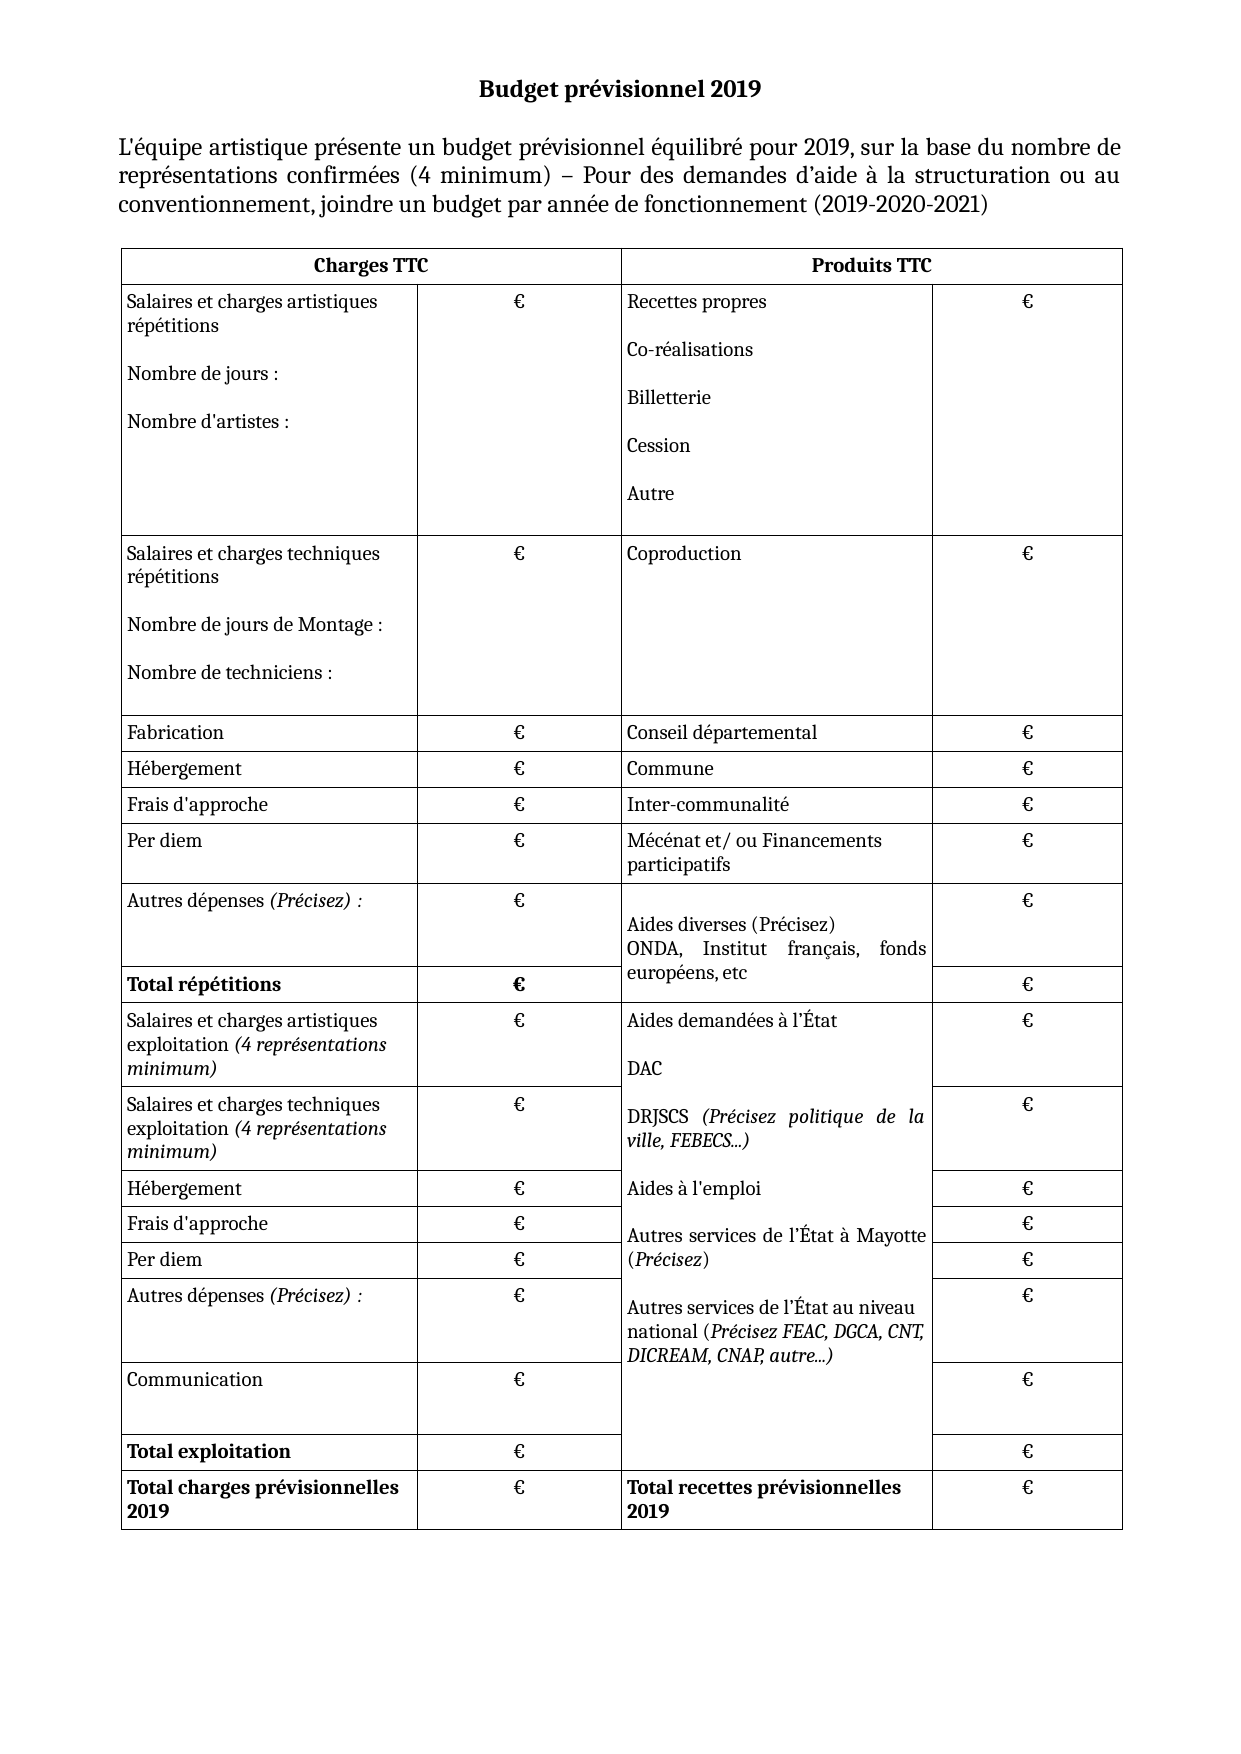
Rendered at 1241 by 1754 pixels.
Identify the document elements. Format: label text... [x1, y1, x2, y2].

table_cell € [418, 1279, 621, 1362]
table_cell Frais d'approche [122, 1207, 417, 1242]
table_cell € [933, 1471, 1122, 1529]
table_cell € [933, 1363, 1122, 1433]
table_cell Commune [622, 752, 932, 787]
table_cell € [418, 788, 621, 822]
table_cell € [418, 1435, 621, 1469]
table_cell € [933, 1087, 1122, 1170]
table_header Produits TTC [622, 249, 1122, 283]
table_cell € [418, 716, 621, 751]
table_cell Salaires et charges techniques exploitation (4 représentations minimum) [122, 1087, 417, 1170]
table_header Charges TTC [122, 249, 621, 283]
table_cell € [933, 824, 1122, 882]
table_cell € [418, 884, 621, 966]
table_cell € [933, 1243, 1122, 1278]
table_cell Salaires et charges artistiques répétitions Nombre de jours : Nombre d'artistes : [122, 285, 417, 535]
table_cell € [418, 824, 621, 882]
table_cell Communication [122, 1363, 417, 1433]
table_cell € [933, 1003, 1122, 1086]
table_cell Autres dépenses (Précisez) : [122, 1279, 417, 1362]
text Budget prévisionnel 2019 [118, 75, 1122, 104]
table_cell € [418, 285, 621, 535]
table_cell € [933, 752, 1122, 787]
table_cell Salaires et charges artistiques exploitation (4 représentations minimum) [122, 1003, 417, 1086]
table_cell Salaires et charges techniques répétitions Nombre de jours de Montage : Nombre de techniciens : [122, 536, 417, 715]
table_cell € [418, 1363, 621, 1433]
table_cell € [418, 1171, 621, 1206]
table_cell Fabrication [122, 716, 417, 751]
table_cell Autres dépenses (Précisez) : [122, 884, 417, 966]
table_cell € [933, 1279, 1122, 1362]
table_cell € [933, 884, 1122, 966]
table_cell Total exploitation [122, 1435, 417, 1469]
table_cell Total charges prévisionnelles 2019 [122, 1471, 417, 1529]
table_cell € [418, 1243, 621, 1278]
table_cell Total recettes prévisionnelles 2019 [622, 1471, 932, 1529]
table_cell Frais d'approche [122, 788, 417, 822]
table_cell € [933, 1435, 1122, 1469]
table_cell € [418, 1003, 621, 1086]
table_cell € [418, 1207, 621, 1242]
table_cell € [418, 536, 621, 715]
table_cell € [933, 967, 1122, 1002]
table_cell € [418, 967, 621, 1002]
table_cell € [933, 1171, 1122, 1206]
table_cell Inter-communalité [622, 788, 932, 822]
table_cell Hébergement [122, 752, 417, 787]
table_cell Mécénat et/ ou Financements participatifs [622, 824, 932, 882]
table_cell Total répétitions [122, 967, 417, 1002]
table_cell € [933, 788, 1122, 822]
table_cell Hébergement [122, 1171, 417, 1206]
table_cell Aides demandées à l’État DAC DRJSCS (Précisez politique de la ville, FEBECS...) Aides à l'emploi Autres services de l’État à Mayotte (Précisez) Autres services de l’État au niveau national (Précisez FEAC, DGCA, CNT, DICREAM, CNAP, autre...) [622, 1003, 932, 1469]
table_cell € [933, 1207, 1122, 1242]
table_cell € [933, 716, 1122, 751]
table_cell € [418, 1471, 621, 1529]
table_cell € [418, 1087, 621, 1170]
table_cell € [418, 752, 621, 787]
table_cell Recettes propres Co-réalisations Billetterie Cession Autre [622, 285, 932, 535]
table_cell € [933, 285, 1122, 535]
table_cell € [933, 536, 1122, 715]
table_cell Per diem [122, 1243, 417, 1278]
table_cell Coproduction [622, 536, 932, 715]
table_cell Conseil départemental [622, 716, 932, 751]
table_cell Aides diverses (Précisez) ONDA, Institut français, fonds européens, etc [622, 884, 932, 1002]
text L'équipe artistique présente un budget prévisionnel équilibré pour 2019, sur la base du nombre de représentations confirmées (4 minimum) – Pour des demandes d’aide à la structuration ou au conventionnement, joindre un budget par année de fonctionnement (2019-2020-2021) [118, 132, 1122, 219]
table_cell Per diem [122, 824, 417, 882]
